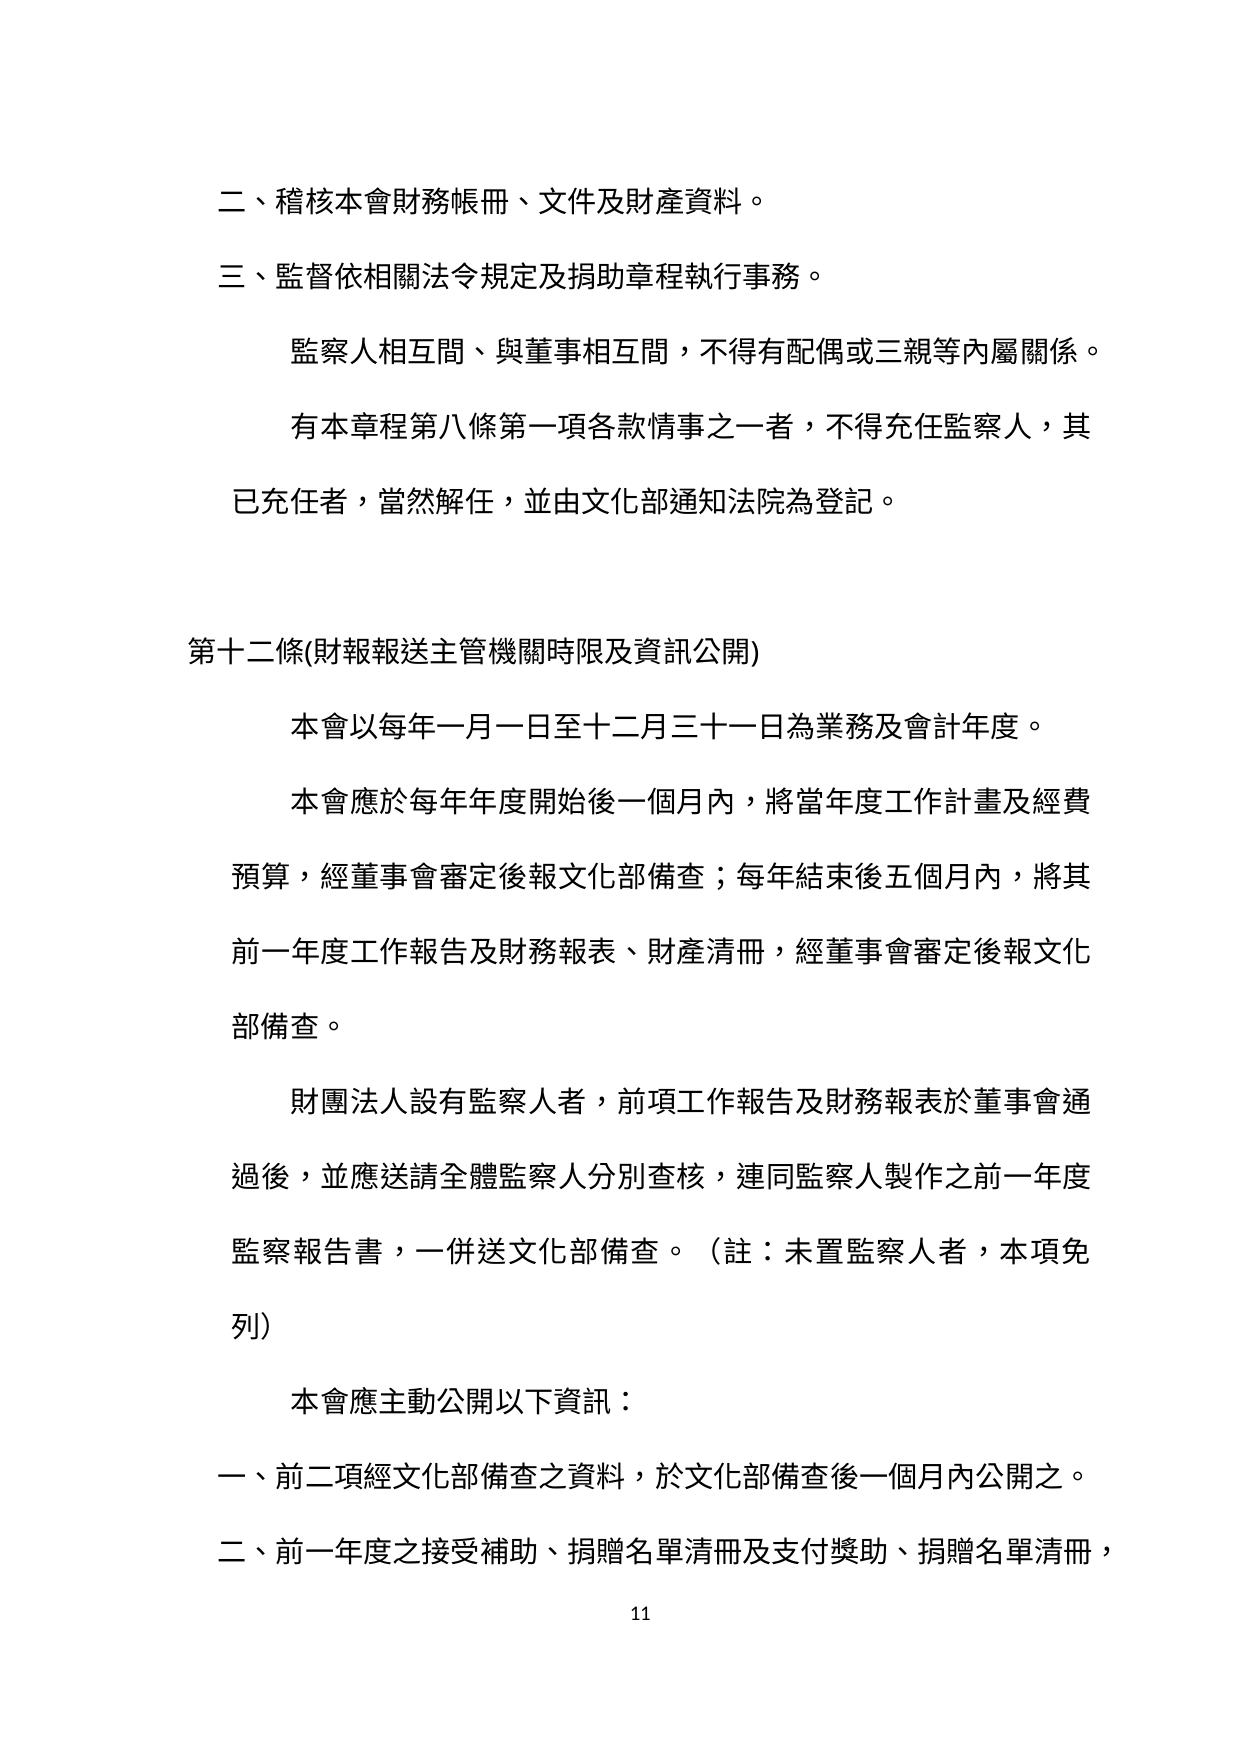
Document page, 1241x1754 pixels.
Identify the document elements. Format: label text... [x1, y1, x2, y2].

text 二、稽核本會財務帳冊、文件及財產資料。 [217, 162, 1093, 237]
text 監察人相互間、與董事相互間，不得有配偶或三親等內屬關係。 [231, 312, 1093, 387]
text 第十二條(財報報送主管機關時限及資訊公開) [187, 612, 1093, 687]
text 本會應主動公開以下資訊： [231, 1362, 1093, 1437]
text 一、前二項經文化部備查之資料，於文化部備查後一個月內公開之。 [217, 1437, 1093, 1512]
text 財團法人設有監察人者，前項工作報告及財務報表於董事會通過後，並應送請全體監察人分別查核，連同監察人製作之前一年度監察報告書，一併送文化部備查。（註：未置監察人者，本項免列） [231, 1062, 1093, 1362]
text 本會以每年一月一日至十二月三十一日為業務及會計年度。 [231, 687, 1093, 762]
text 本會應於每年年度開始後一個月內，將當年度工作計畫及經費預算，經董事會審定後報文化部備查；每年結束後五個月內，將其前一年度工作報告及財務報表、財產清冊，經董事會審定後報文化部備查。 [231, 762, 1093, 1062]
text 二、前一年度之接受補助、捐贈名單清冊及支付獎助、捐贈名單清冊，且僅公開其補助、捐贈者及受獎助、捐贈者之姓名或名稱及補（獎）助、捐贈金額。但補助、捐贈者或受獎助、捐贈者事先以書面表示反對，或公開將妨礙或嚴重影響本會運作，且經文化部同意者，不公開之。 [217, 1512, 1093, 1587]
text 三、監督依相關法令規定及捐助章程執行事務。 [217, 237, 1093, 312]
text 有本章程第八條第一項各款情事之一者，不得充任監察人，其已充任者，當然解任，並由文化部通知法院為登記。 [231, 387, 1093, 537]
